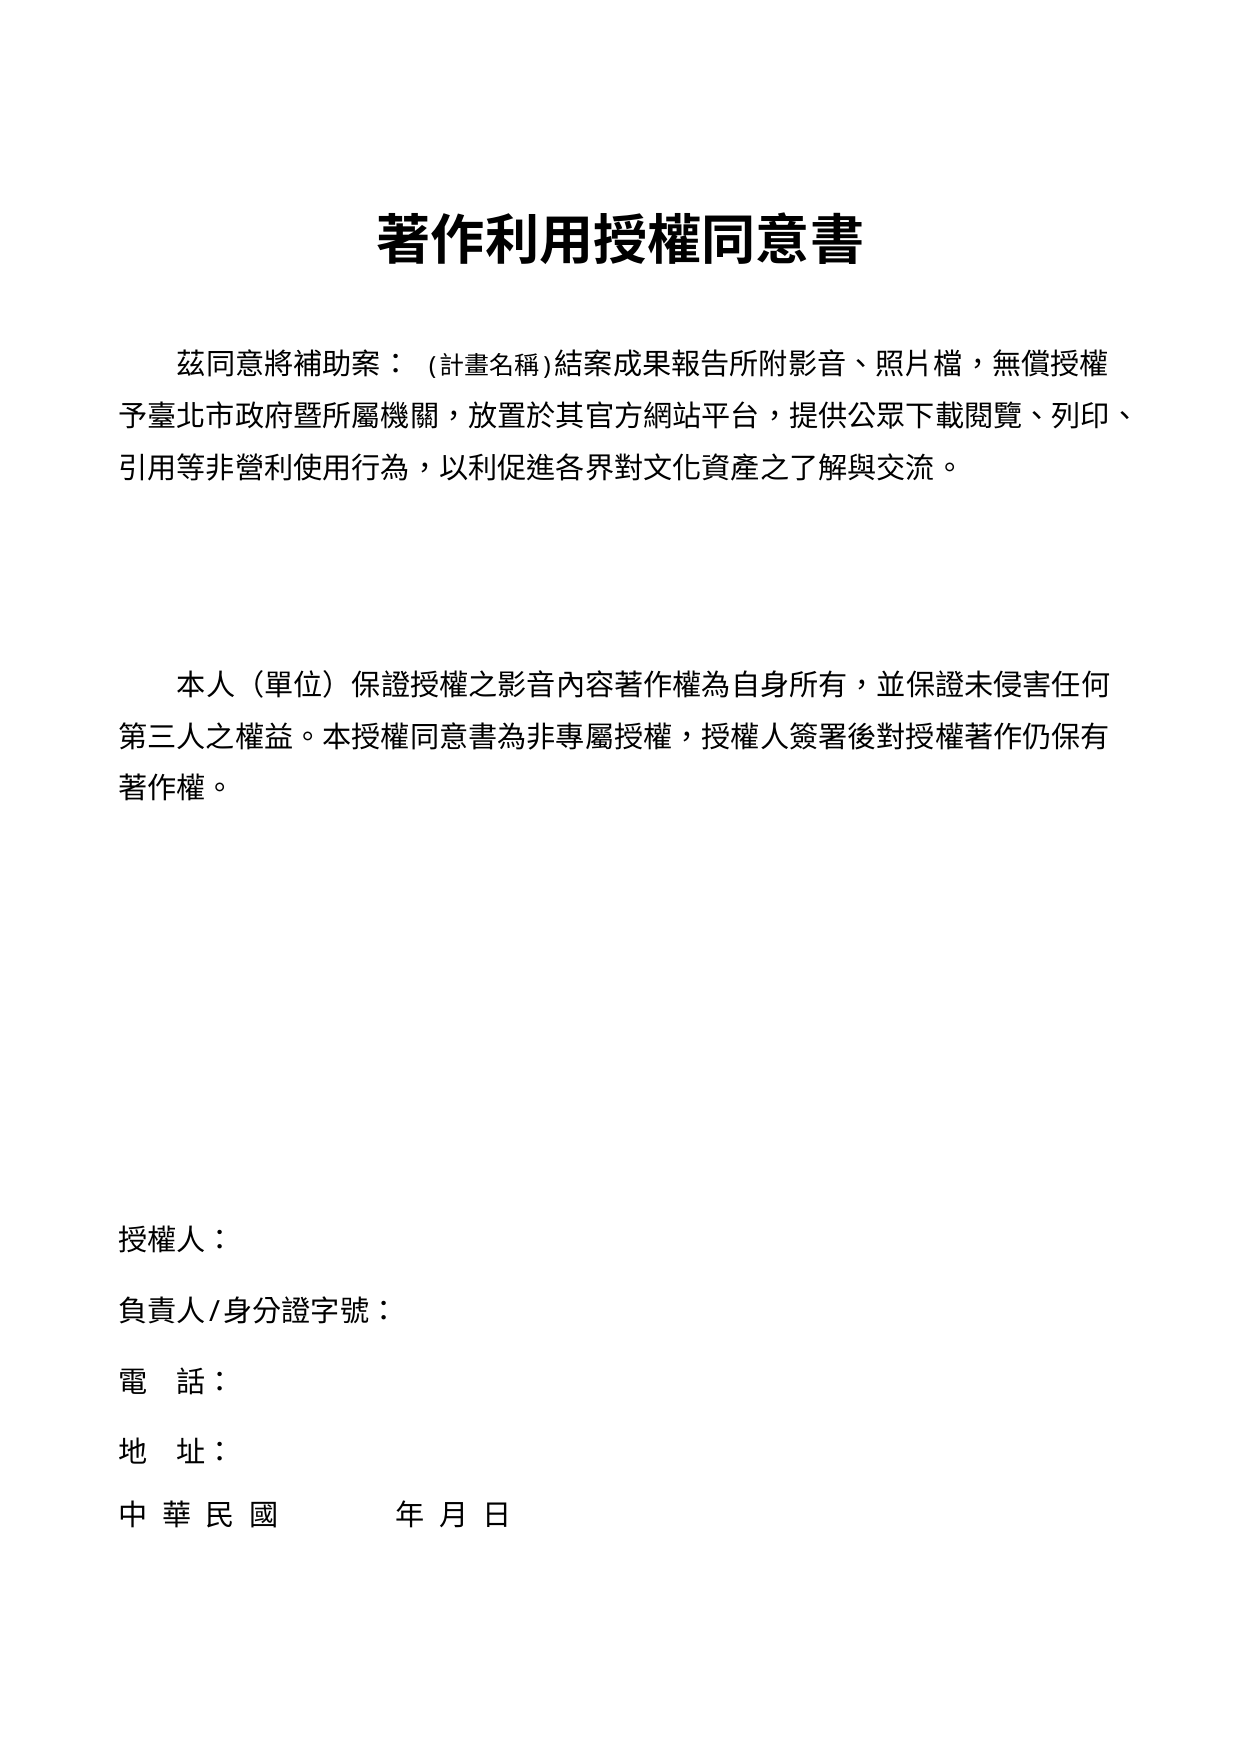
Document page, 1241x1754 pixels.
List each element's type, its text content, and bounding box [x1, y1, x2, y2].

text 地 址： [118, 1419, 1122, 1471]
text 中 華 民 國 年 月 日 [118, 1482, 1122, 1534]
text 茲同意將補助案： (計畫名稱)結案成果報告所附影音、照片檔，無償授權予臺北市政府暨所屬機關，放置於其官方網站平台，提供公眾下載閱覽、列印、引用等非營利使用行為，以利促進各界對文化資產之了解與交流。 [118, 331, 1122, 487]
text 負責人/身分證字號： [118, 1278, 1122, 1329]
text 本人（單位）保證授權之影音內容著作權為自身所有，並保證未侵害任何第三人之權益。本授權同意書為非專屬授權，授權人簽署後對授權著作仍保有著作權。 [118, 651, 1122, 807]
text 著作利用授權同意書 [118, 197, 1122, 275]
text 電 話： [118, 1348, 1122, 1400]
text 授權人： [118, 1207, 1122, 1259]
